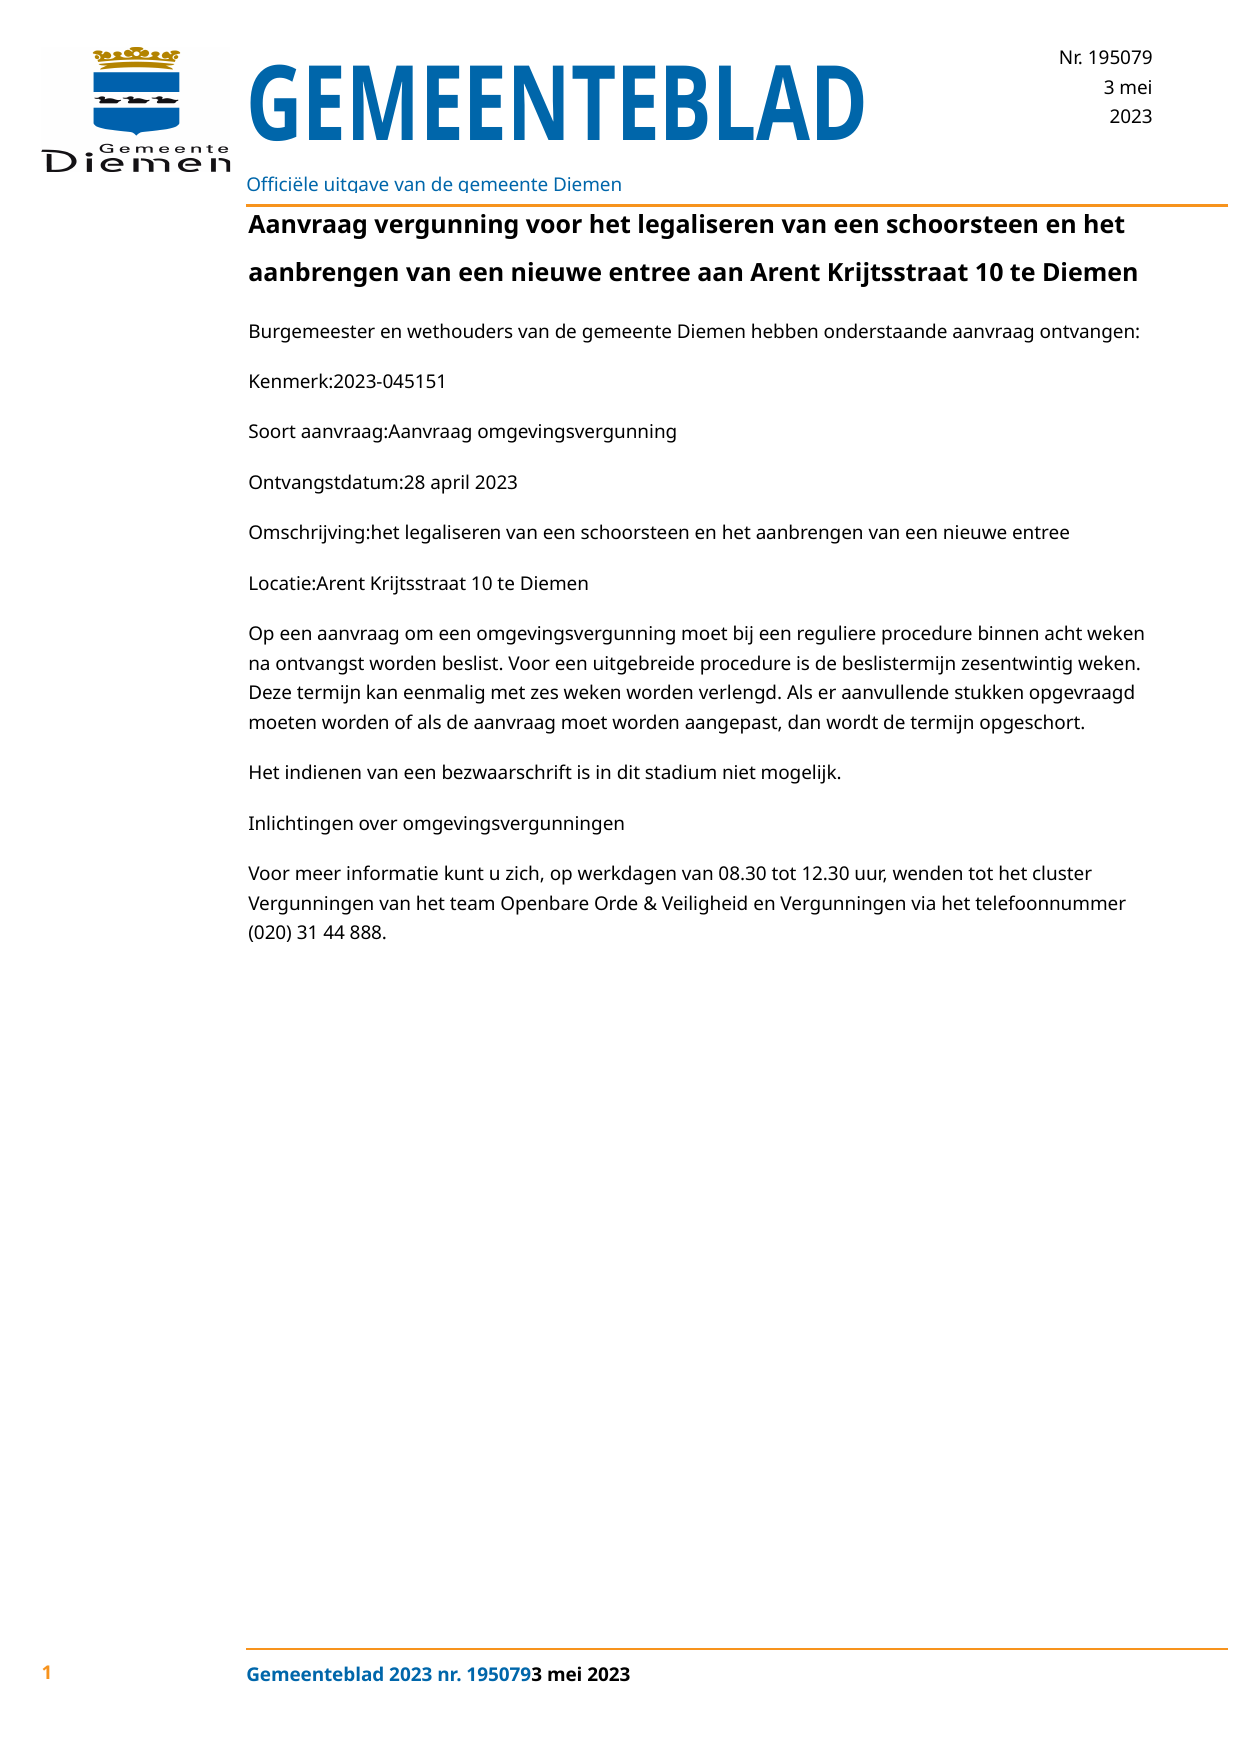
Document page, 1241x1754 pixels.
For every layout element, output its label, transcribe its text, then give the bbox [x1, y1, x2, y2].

text Burgemeester en wethouders van de gemeente Diemen hebben onderstaande aanvraag ontvangen: [248, 318, 1152, 344]
text Locatie:Arent Krijtsstraat 10 te Diemen [248, 570, 1152, 596]
text Voor meer informatie kunt u zich, op werkdagen van 08.30 tot 12.30 uur, wenden tot het cluster Vergunningen van het team Openbare Orde & Veiligheid en Vergunningen via het telefoonnummer (020) 31 44 888. [248, 860, 1152, 945]
text Omschrijving:het legaliseren van een schoorsteen en het aanbrengen van een nieuwe entree [248, 519, 1152, 545]
text Op een aanvraag om een omgevingsvergunning moet bij een reguliere procedure binnen acht weken na ontvangst worden beslist. Voor een uitgebreide procedure is de beslistermijn zesentwintig weken. Deze termijn kan eenmalig met zes weken worden verlengd. Als er aanvullende stukken opgevraagd moeten worden of als de aanvraag moet worden aangepast, dan wordt de termijn opgeschort. [248, 620, 1152, 735]
text Ontvangstdatum:28 april 2023 [248, 469, 1152, 495]
picture [41, 47, 231, 172]
text Soort aanvraag:Aanvraag omgevingsvergunning [248, 419, 1152, 444]
text Kenmerk:2023-045151 [248, 368, 1152, 394]
text Inlichtingen over omgevingsvergunningen [248, 810, 1152, 836]
text Het indienen van een bezwaarschrift is in dit stadium niet mogelijk. [248, 759, 1152, 785]
text Aanvraag vergunning voor het legaliseren van een schoorsteen en het aanbrengen van een nieuwe entree aan Arent Krijtsstraat 10 te Diemen [248, 207, 1152, 288]
